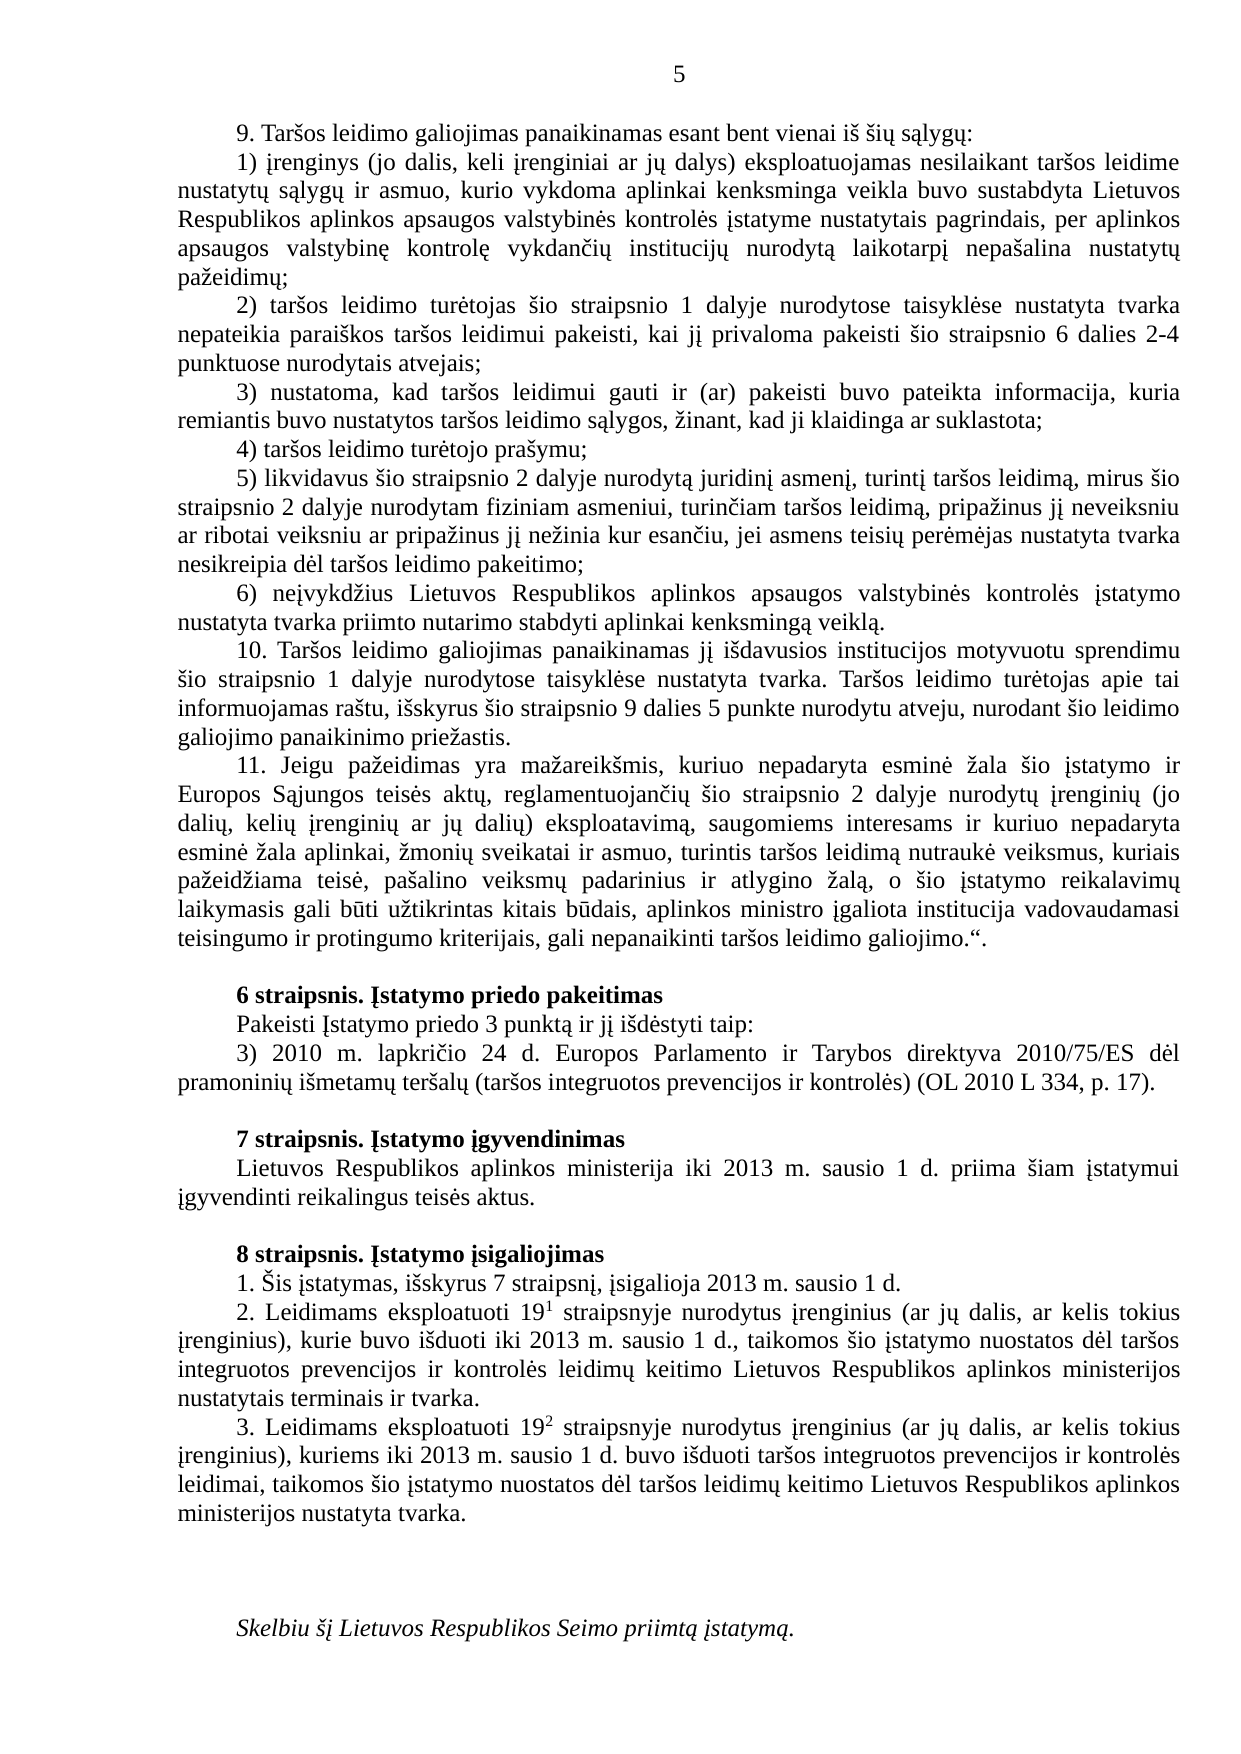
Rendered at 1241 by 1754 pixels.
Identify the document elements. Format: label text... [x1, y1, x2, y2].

text 3. Leidimams eksploatuoti 192 straipsnyje nurodytus įrenginius (ar jų dalis, ar kelis tokius įrenginius), kuriems iki 2013 m. sausio 1 d. buvo išduoti taršos integruotos prevencijos ir kontrolės leidimai, taikomos šio įstatymo nuostatos dėl taršos leidimų keitimo Lietuvos Respublikos aplinkos ministerijos nustatyta tvarka. [177, 1412, 1181, 1527]
text 3) 2010 m. lapkričio 24 d. Europos Parlamento ir Tarybos direktyva 2010/75/ES dėl pramoninių išmetamų teršalų (taršos integruotos prevencijos ir kontrolės) (OL 2010 L 334, p. 17). [177, 1038, 1181, 1096]
text 8 straipsnis. Įstatymo įsigaliojimas [177, 1239, 1181, 1268]
text 3) nustatoma, kad taršos leidimui gauti ir (ar) pakeisti buvo pateikta informacija, kuria remiantis buvo nustatytos taršos leidimo sąlygos, žinant, kad ji klaidinga ar suklastota; [177, 377, 1181, 434]
text 2) taršos leidimo turėtojas šio straipsnio 1 dalyje nurodytose taisyklėse nustatyta tvarka nepateikia paraiškos taršos leidimui pakeisti, kai jį privaloma pakeisti šio straipsnio 6 dalies 2-4 punktuose nurodytais atvejais; [177, 291, 1181, 377]
text 6 straipsnis. Įstatymo priedo pakeitimas [177, 981, 1181, 1009]
text Skelbiu šį Lietuvos Respublikos Seimo priimtą įstatymą. [177, 1613, 1181, 1642]
text 9. Taršos leidimo galiojimas panaikinamas esant bent vienai iš šių sąlygų: [177, 118, 1181, 147]
text 7 straipsnis. Įstatymo įgyvendinimas [177, 1124, 1181, 1153]
text 4) taršos leidimo turėtojo prašymu; [177, 434, 1181, 463]
text 6) neįvykdžius Lietuvos Respublikos aplinkos apsaugos valstybinės kontrolės įstatymo nustatyta tvarka priimto nutarimo stabdyti aplinkai kenksmingą veiklą. [177, 578, 1181, 636]
text 2. Leidimams eksploatuoti 191 straipsnyje nurodytus įrenginius (ar jų dalis, ar kelis tokius įrenginius), kurie buvo išduoti iki 2013 m. sausio 1 d., taikomos šio įstatymo nuostatos dėl taršos integruotos prevencijos ir kontrolės leidimų keitimo Lietuvos Respublikos aplinkos ministerijos nustatytais terminais ir tvarka. [177, 1297, 1181, 1412]
text 1) įrenginys (jo dalis, keli įrenginiai ar jų dalys) eksploatuojamas nesilaikant taršos leidime nustatytų sąlygų ir asmuo, kurio vykdoma aplinkai kenksminga veikla buvo sustabdyta Lietuvos Respublikos aplinkos apsaugos valstybinės kontrolės įstatyme nustatytais pagrindais, per aplinkos apsaugos valstybinę kontrolę vykdančių institucijų nurodytą laikotarpį nepašalina nustatytų pažeidimų; [177, 147, 1181, 291]
text 1. Šis įstatymas, išskyrus 7 straipsnį, įsigalioja 2013 m. sausio 1 d. [177, 1268, 1181, 1297]
text 10. Taršos leidimo galiojimas panaikinamas jį išdavusios institucijos motyvuotu sprendimu šio straipsnio 1 dalyje nurodytose taisyklėse nustatyta tvarka. Taršos leidimo turėtojas apie tai informuojamas raštu, išskyrus šio straipsnio 9 dalies 5 punkte nurodytu atveju, nurodant šio leidimo galiojimo panaikinimo priežastis. [177, 636, 1181, 751]
text Pakeisti Įstatymo priedo 3 punktą ir jį išdėstyti taip: [177, 1009, 1181, 1038]
text 5) likvidavus šio straipsnio 2 dalyje nurodytą juridinį asmenį, turintį taršos leidimą, mirus šio straipsnio 2 dalyje nurodytam fiziniam asmeniui, turinčiam taršos leidimą, pripažinus jį neveiksniu ar ribotai veiksniu ar pripažinus jį nežinia kur esančiu, jei asmens teisių perėmėjas nustatyta tvarka nesikreipia dėl taršos leidimo pakeitimo; [177, 463, 1181, 578]
text Lietuvos Respublikos aplinkos ministerija iki 2013 m. sausio 1 d. priima šiam įstatymui įgyvendinti reikalingus teisės aktus. [177, 1153, 1181, 1211]
text 11. Jeigu pažeidimas yra mažareikšmis, kuriuo nepadaryta esminė žala šio įstatymo ir Europos Sąjungos teisės aktų, reglamentuojančių šio straipsnio 2 dalyje nurodytų įrenginių (jo dalių, kelių įrenginių ar jų dalių) eksploatavimą, saugomiems interesams ir kuriuo nepadaryta esminė žala aplinkai, žmonių sveikatai ir asmuo, turintis taršos leidimą nutraukė veiksmus, kuriais pažeidžiama teisė, pašalino veiksmų padarinius ir atlygino žalą, o šio įstatymo reikalavimų laikymasis gali būti užtikrintas kitais būdais, aplinkos ministro įgaliota institucija vadovaudamasi teisingumo ir protingumo kriterijais, gali nepanaikinti taršos leidimo galiojimo.“. [177, 751, 1181, 952]
